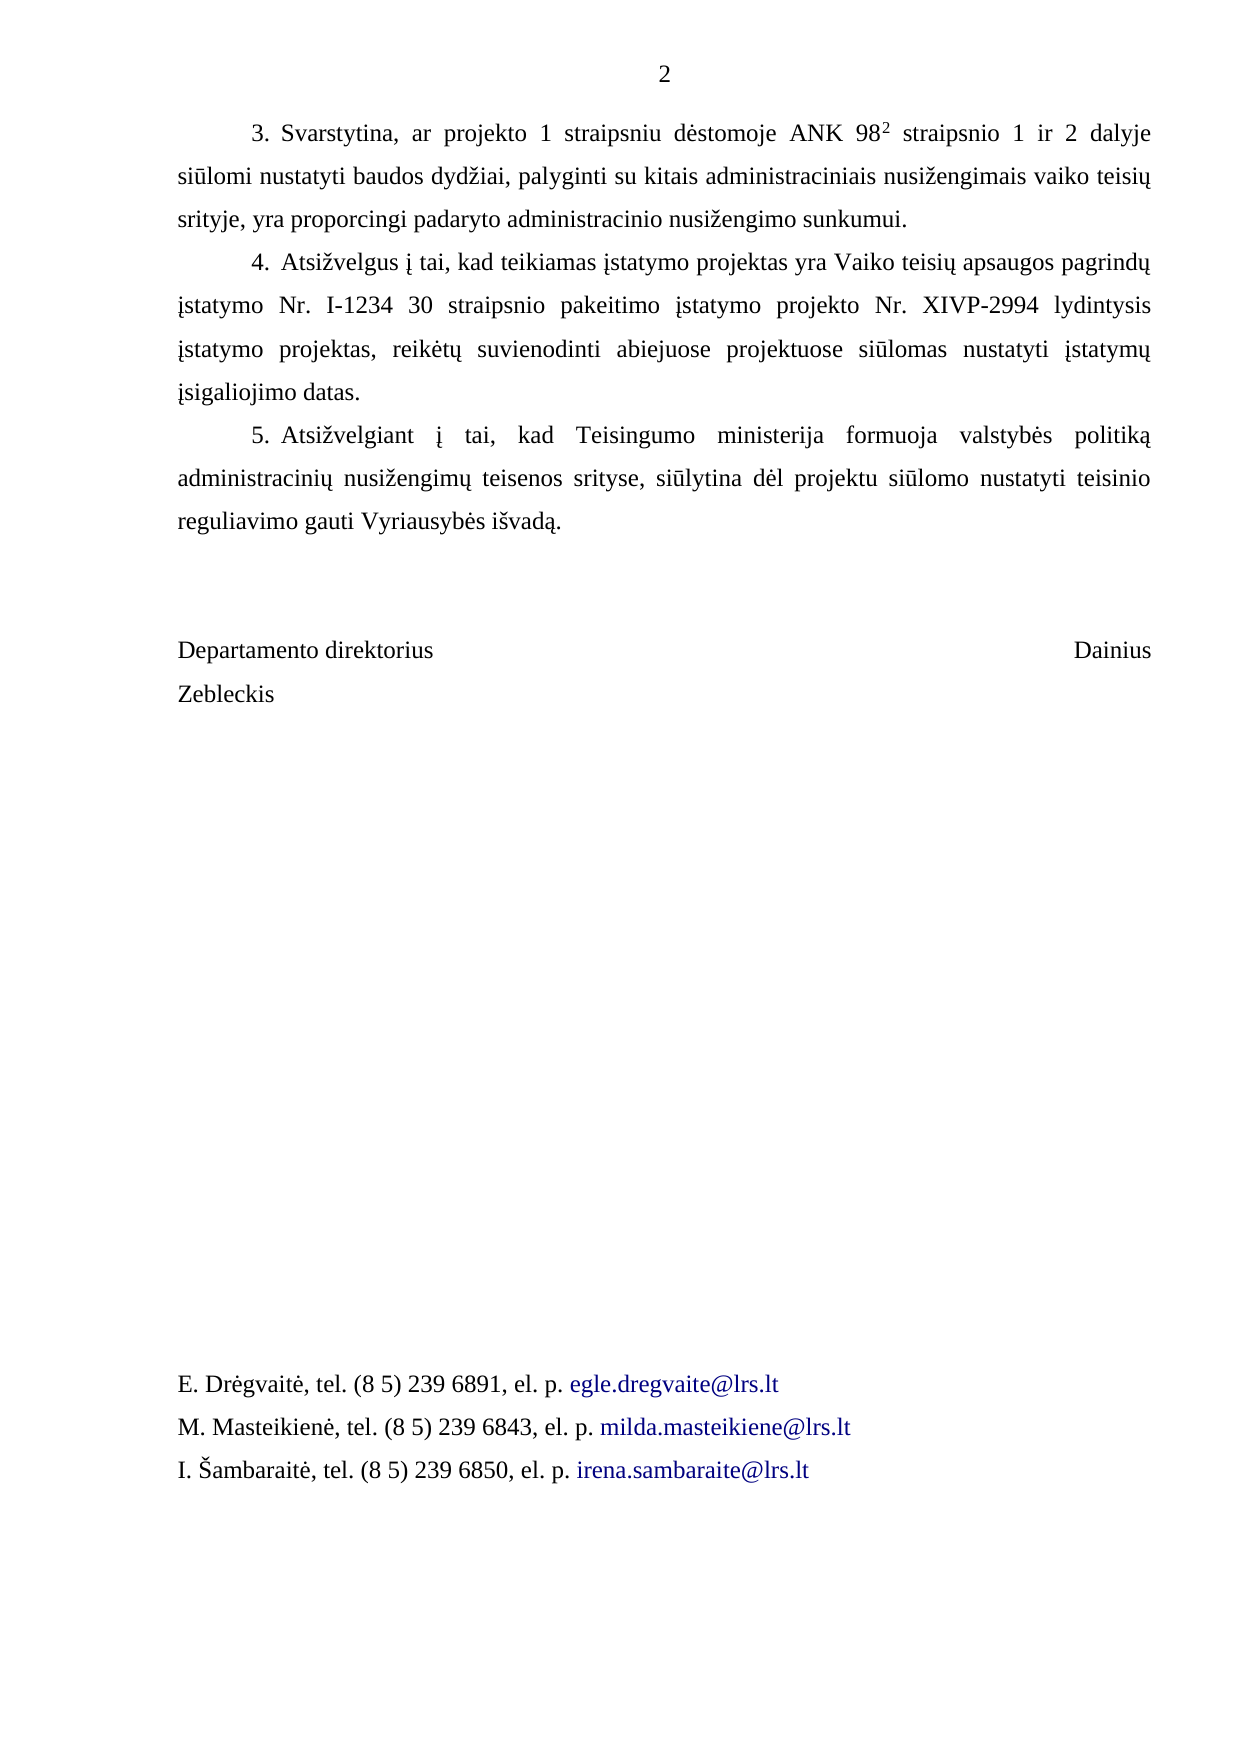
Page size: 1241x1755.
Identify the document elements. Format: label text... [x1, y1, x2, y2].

text E. Drėgvaitė, tel. (8 5) 239 6891, el. p. egle.dregvaite@lrs.lt [177, 1369, 1152, 1397]
list Svarstytina, ar projekto 1 straipsniu dėstomoje ANK 982 straipsnio 1 ir 2 dalyje siūlomi nustatyti baudos dydžiai, palyginti su kitais administraciniais nusižengimais vaiko teisių srityje, yra proporcingi padaryto administracinio nusižengimo sunkumui. [177, 118, 1152, 233]
text Departamento direktorius Dainius Zebleckis [177, 636, 1152, 707]
list Atsižvelgiant į tai, kad Teisingumo ministerija formuoja valstybės politiką administracinių nusižengimų teisenos srityse, siūlytina dėl projektu siūlomo nustatyti teisinio reguliavimo gauti Vyriausybės išvadą. [177, 420, 1152, 535]
text M. Masteikienė, tel. (8 5) 239 6843, el. p. milda.masteikiene@lrs.lt [177, 1412, 1152, 1441]
text I. Šambaraitė, tel. (8 5) 239 6850, el. p. irena.sambaraite@lrs.lt [177, 1455, 1152, 1484]
list Atsižvelgus į tai, kad teikiamas įstatymo projektas yra Vaiko teisių apsaugos pagrindų įstatymo Nr. I-1234 30 straipsnio pakeitimo įstatymo projekto Nr. XIVP-2994 lydintysis įstatymo projektas, reikėtų suvienodinti abiejuose projektuose siūlomas nustatyti įstatymų įsigaliojimo datas. [177, 247, 1152, 406]
